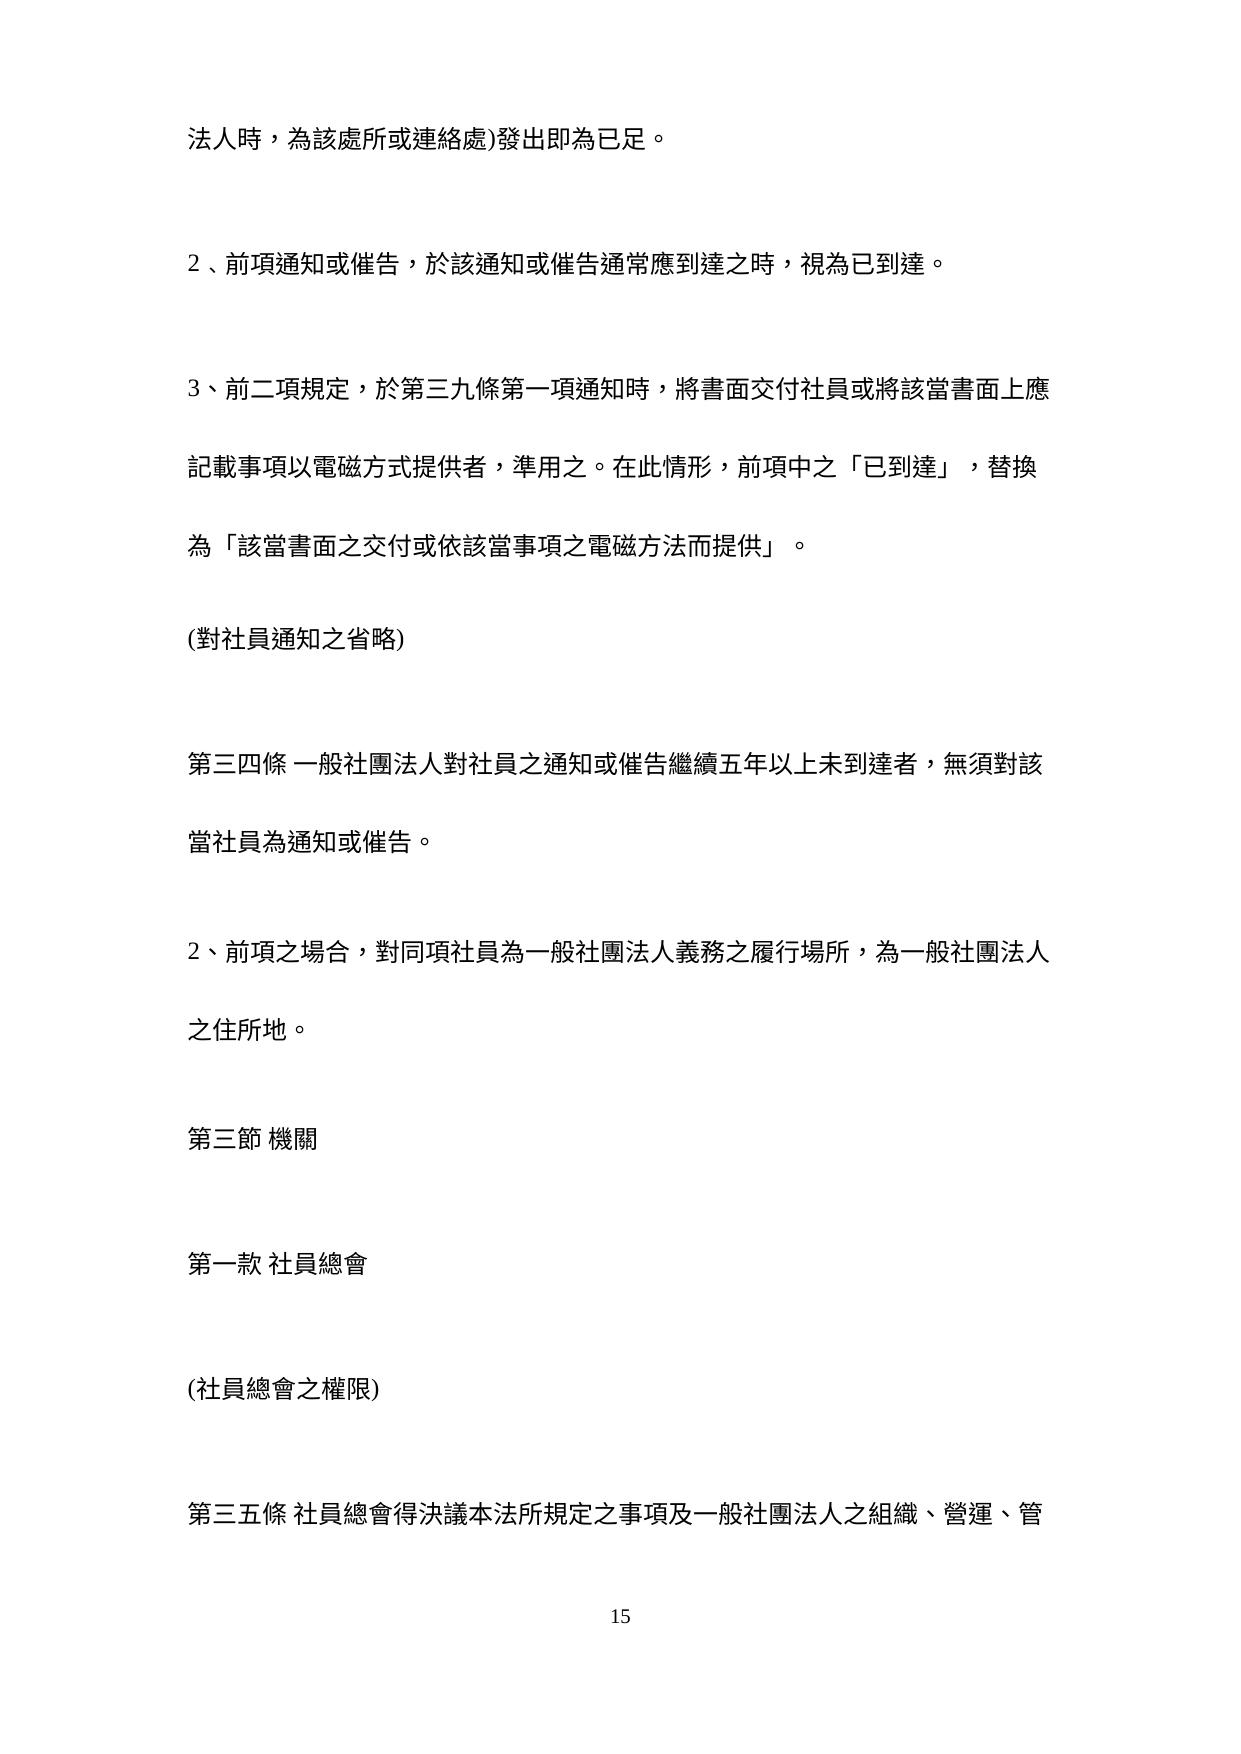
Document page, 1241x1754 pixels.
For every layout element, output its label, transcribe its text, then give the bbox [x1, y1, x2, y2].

text 2﹑前項通知或催告，於該通知或催告通常應到達之時，視為已到達。 [187, 221, 1053, 284]
text 第一款 社員總會 [187, 1221, 1053, 1284]
text 第三五條 社員總會得決議本法所規定之事項及一般社團法人之組織、營運、管 [187, 1471, 1053, 1534]
text (社員總會之權限) [187, 1346, 1053, 1409]
text 第三節 機關 [187, 1096, 1053, 1159]
text 2、前項之場合，對同項社員為一般社團法人義務之履行場所，為一般社團法人之住所地。 [187, 909, 1053, 1049]
text (對社員通知之省略) [187, 596, 1053, 659]
text 法人時，為該處所或連絡處)發出即為已足。 [187, 96, 1053, 159]
text 3、前二項規定，於第三九條第一項通知時，將書面交付社員或將該當書面上應記載事項以電磁方式提供者，準用之。在此情形，前項中之「已到達」，替換為「該當書面之交付或依該當事項之電磁方法而提供」。 [187, 346, 1053, 565]
text 第三四條 一般社團法人對社員之通知或催告繼續五年以上未到達者，無須對該當社員為通知或催告。 [187, 721, 1053, 862]
